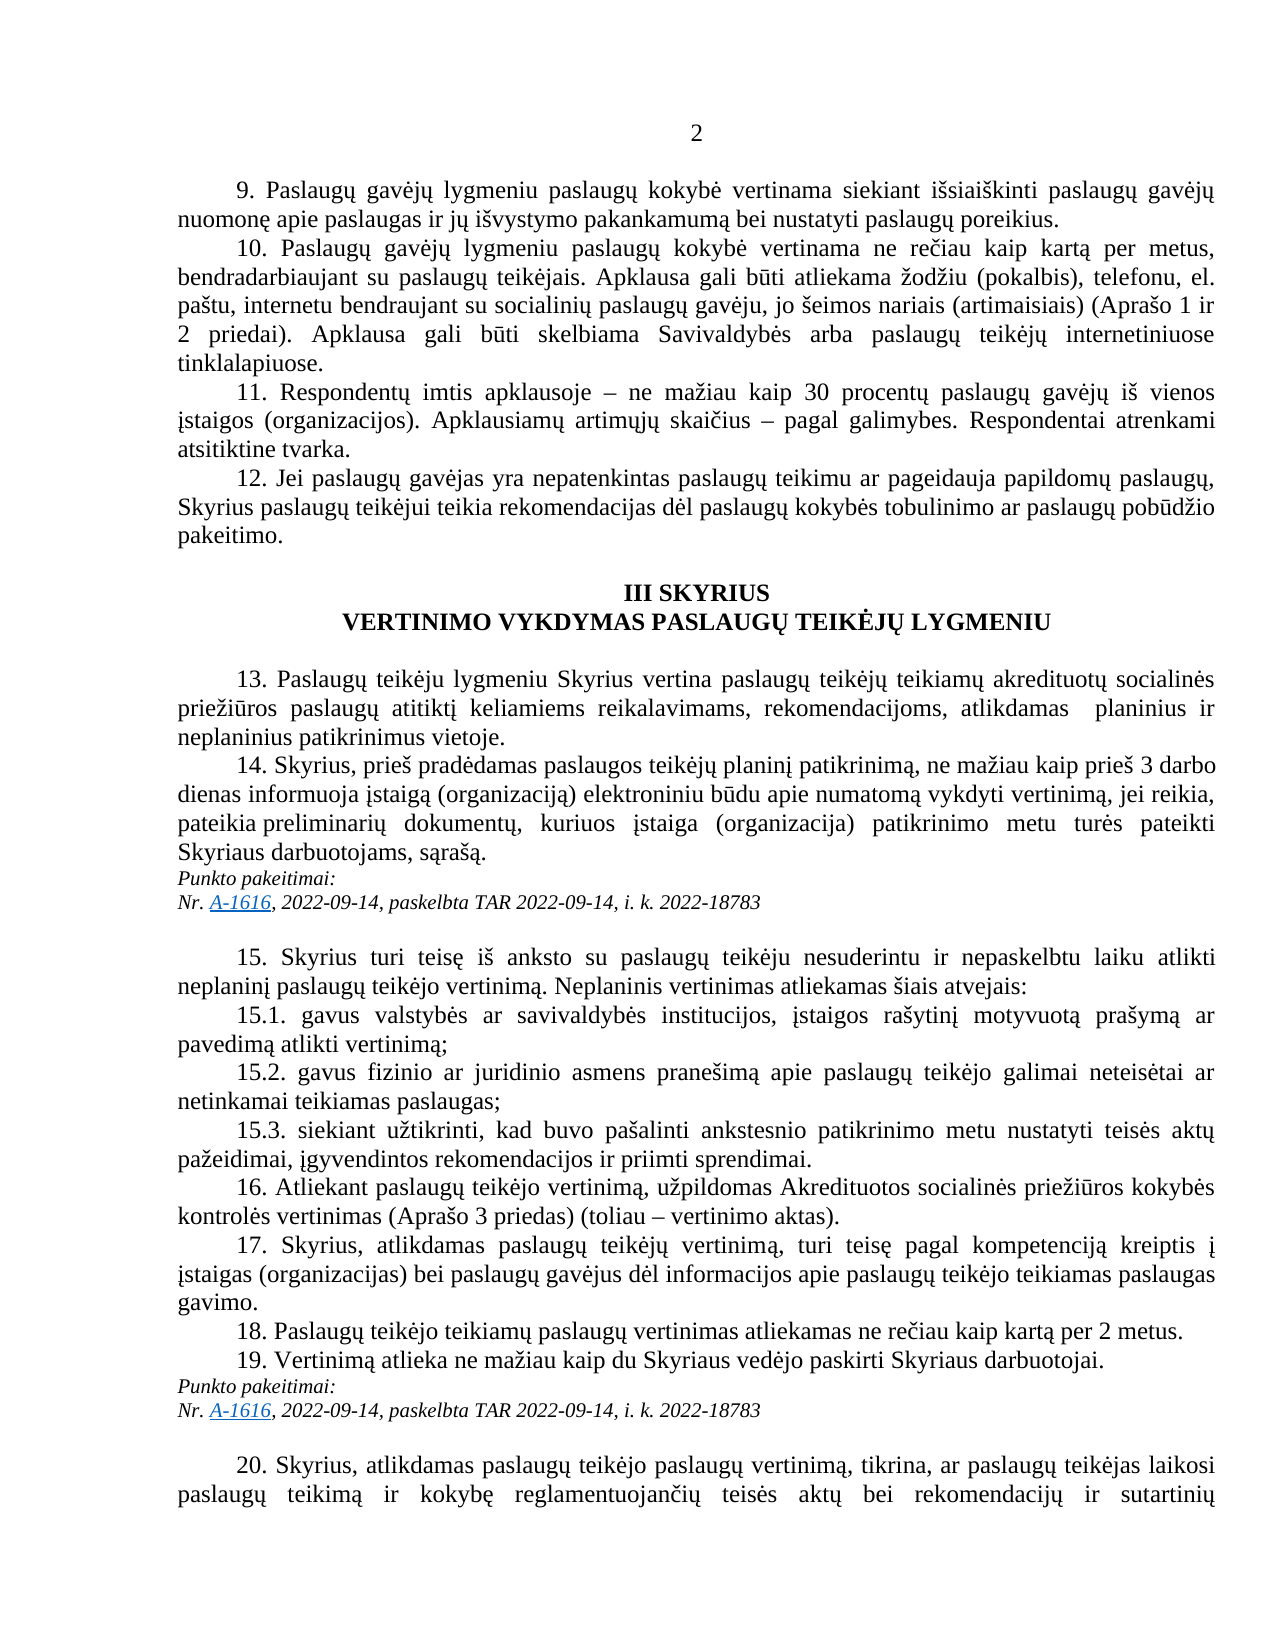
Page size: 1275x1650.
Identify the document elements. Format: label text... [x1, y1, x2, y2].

text 15.1. gavus valstybės ar savivaldybės institucijos, įstaigos rašytinį motyvuotą prašymą ar pavedimą atlikti vertinimą; [177, 1000, 1216, 1057]
text 13. Paslaugų teikėju lygmeniu Skyrius vertina paslaugų teikėjų teikiamų akredituotų socialinės priežiūros paslaugų atitiktį keliamiems reikalavimams, rekomendacijoms, atlikdamas planinius ir neplaninius patikrinimus vietoje. [177, 664, 1216, 751]
text VERTINIMO VYKDYMAS PASLAUGŲ TEIKĖJŲ LYGMENIU [177, 607, 1216, 636]
text 9. Paslaugų gavėjų lygmeniu paslaugų kokybė vertinama siekiant išsiaiškinti paslaugų gavėjų nuomonę apie paslaugas ir jų išvystymo pakankamumą bei nustatyti paslaugų poreikius. [177, 176, 1216, 233]
text 15.2. gavus fizinio ar juridinio asmens pranešimą apie paslaugų teikėjo galimai neteisėtai ar netinkamai teikiamas paslaugas; [177, 1057, 1216, 1115]
text 11. Respondentų imtis apklausoje – ne mažiau kaip 30 procentų paslaugų gavėjų iš vienos įstaigos (organizacijos). Apklausiamų artimųjų skaičius – pagal galimybes. Respondentai atrenkami atsitiktine tvarka. [177, 377, 1216, 463]
text 16. Atliekant paslaugų teikėjo vertinimą, užpildomas Akredituotos socialinės priežiūros kokybės kontrolės vertinimas (Aprašo 3 priedas) (toliau – vertinimo aktas). [177, 1172, 1216, 1230]
text Punkto pakeitimai: [177, 1374, 1216, 1398]
text III SKYRIUS [177, 578, 1216, 607]
text 15. Skyrius turi teisę iš anksto su paslaugų teikėju nesuderintu ir nepaskelbtu laiku atlikti neplaninį paslaugų teikėjo vertinimą. Neplaninis vertinimas atliekamas šiais atvejais: [177, 942, 1216, 1000]
text 15.3. siekiant užtikrinti, kad buvo pašalinti ankstesnio patikrinimo metu nustatyti teisės aktų pažeidimai, įgyvendintos rekomendacijos ir priimti sprendimai. [177, 1115, 1216, 1172]
text 10. Paslaugų gavėjų lygmeniu paslaugų kokybė vertinama ne rečiau kaip kartą per metus, bendradarbiaujant su paslaugų teikėjais. Apklausa gali būti atliekama žodžiu (pokalbis), telefonu, el. paštu, internetu bendraujant su socialinių paslaugų gavėju, jo šeimos nariais (artimaisiais) (Aprašo 1 ir 2 priedai). Apklausa gali būti skelbiama Savivaldybės arba paslaugų teikėjų internetiniuose tinklalapiuose. [177, 233, 1216, 377]
text 18. Paslaugų teikėjo teikiamų paslaugų vertinimas atliekamas ne rečiau kaip kartą per 2 metus. [177, 1316, 1216, 1345]
text Punkto pakeitimai: [177, 866, 1216, 890]
text 17. Skyrius, atlikdamas paslaugų teikėjų vertinimą, turi teisę pagal kompetenciją kreiptis į įstaigas (organizacijas) bei paslaugų gavėjus dėl informacijos apie paslaugų teikėjo teikiamas paslaugas gavimo. [177, 1230, 1216, 1316]
text Nr. A-1616, 2022-09-14, paskelbta TAR 2022-09-14, i. k. 2022-18783 [177, 1398, 1216, 1422]
text 19. Vertinimą atlieka ne mažiau kaip du Skyriaus vedėjo paskirti Skyriaus darbuotojai. [177, 1345, 1216, 1374]
text 12. Jei paslaugų gavėjas yra nepatenkintas paslaugų teikimu ar pageidauja papildomų paslaugų, Skyrius paslaugų teikėjui teikia rekomendacijas dėl paslaugų kokybės tobulinimo ar paslaugų pobūdžio pakeitimo. [177, 463, 1216, 549]
text 14. Skyrius, prieš pradėdamas paslaugos teikėjų planinį patikrinimą, ne mažiau kaip prieš 3 darbo dienas informuoja įstaigą (organizaciją) elektroniniu būdu apie numatomą vykdyti vertinimą, jei reikia, pateikia preliminarių dokumentų, kuriuos įstaiga (organizacija) patikrinimo metu turės pateikti Skyriaus darbuotojams, sąrašą. [177, 751, 1216, 866]
text Nr. A-1616, 2022-09-14, paskelbta TAR 2022-09-14, i. k. 2022-18783 [177, 890, 1216, 914]
text 20. Skyrius, atlikdamas paslaugų teikėjo paslaugų vertinimą, tikrina, ar paslaugų teikėjas laikosi paslaugų teikimą ir kokybę reglamentuojančių teisės aktų bei rekomendacijų ir sutartinių [177, 1451, 1216, 1508]
